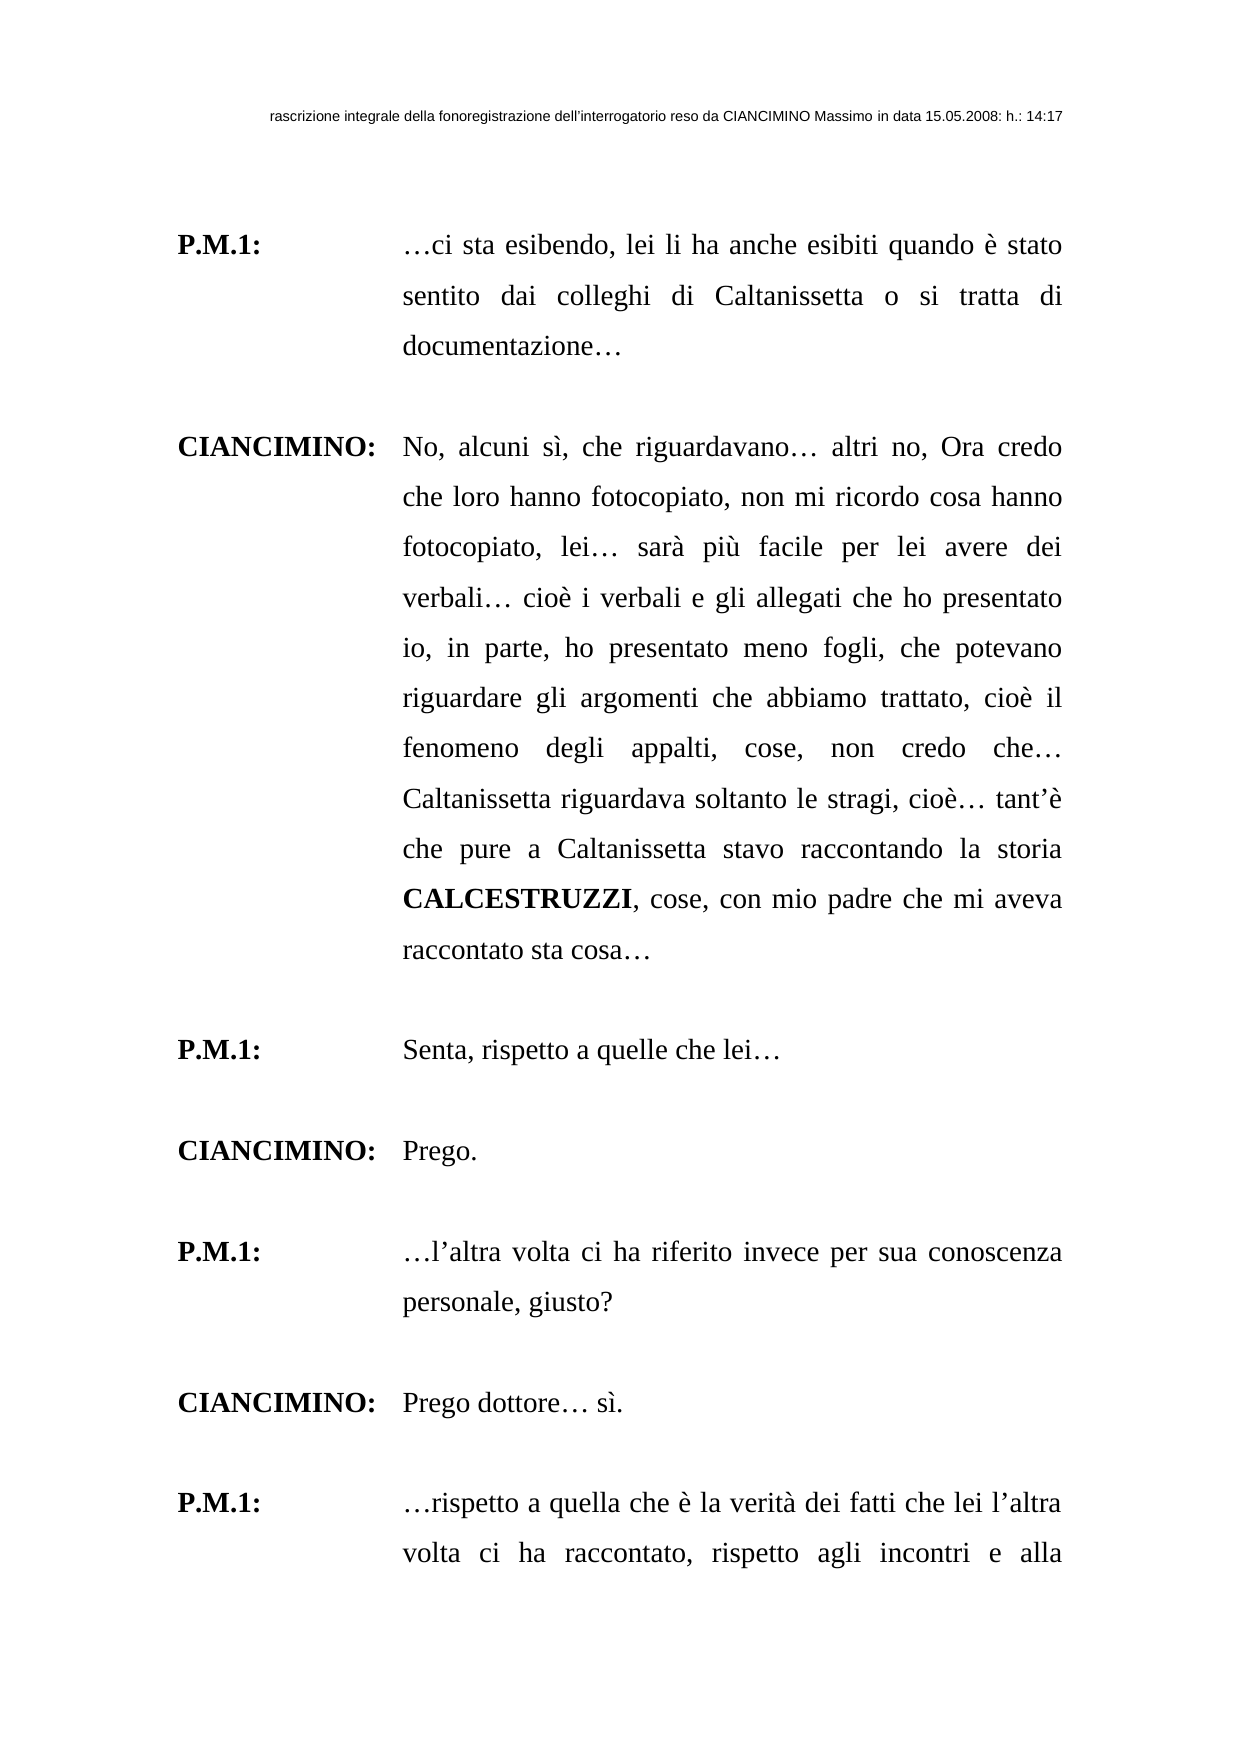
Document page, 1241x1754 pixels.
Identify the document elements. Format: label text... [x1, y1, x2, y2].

text P.M.1: …l’altra volta ci ha riferito invece per sua conoscenza personale, giusto? [177, 1234, 1063, 1318]
text P.M.1: Senta, rispetto a quelle che lei… [177, 1032, 1063, 1066]
text CIANCIMINO: No, alcuni sì, che riguardavano… altri no, Ora credo che loro hanno fotocopiato, non mi ricordo cosa hanno fotocopiato, lei… sarà più facile per lei avere dei verbali… cioè i verbali e gli allegati che ho presentato io, in parte, ho presentato meno fogli, che potevano riguardare gli argomenti che abbiamo trattato, cioè il fenomeno degli appalti, cose, non credo che… Caltanissetta riguardava soltanto le stragi, cioè… tant’è che pure a Caltanissetta stavo raccontando la storia CALCESTRUZZI, cose, con mio padre che mi aveva raccontato sta cosa… [177, 429, 1063, 965]
text CIANCIMINO: Prego dottore… sì. [177, 1385, 1063, 1418]
text CIANCIMINO: Prego. [177, 1133, 1063, 1167]
text P.M.1: …ci sta esibendo, lei li ha anche esibiti quando è stato sentito dai colleghi di Caltanissetta o si tratta di documentazione… [177, 227, 1063, 362]
text P.M.1: …rispetto a quella che è la verità dei fatti che lei l’altra volta ci ha raccontato, rispetto agli incontri e alla [177, 1485, 1063, 1569]
